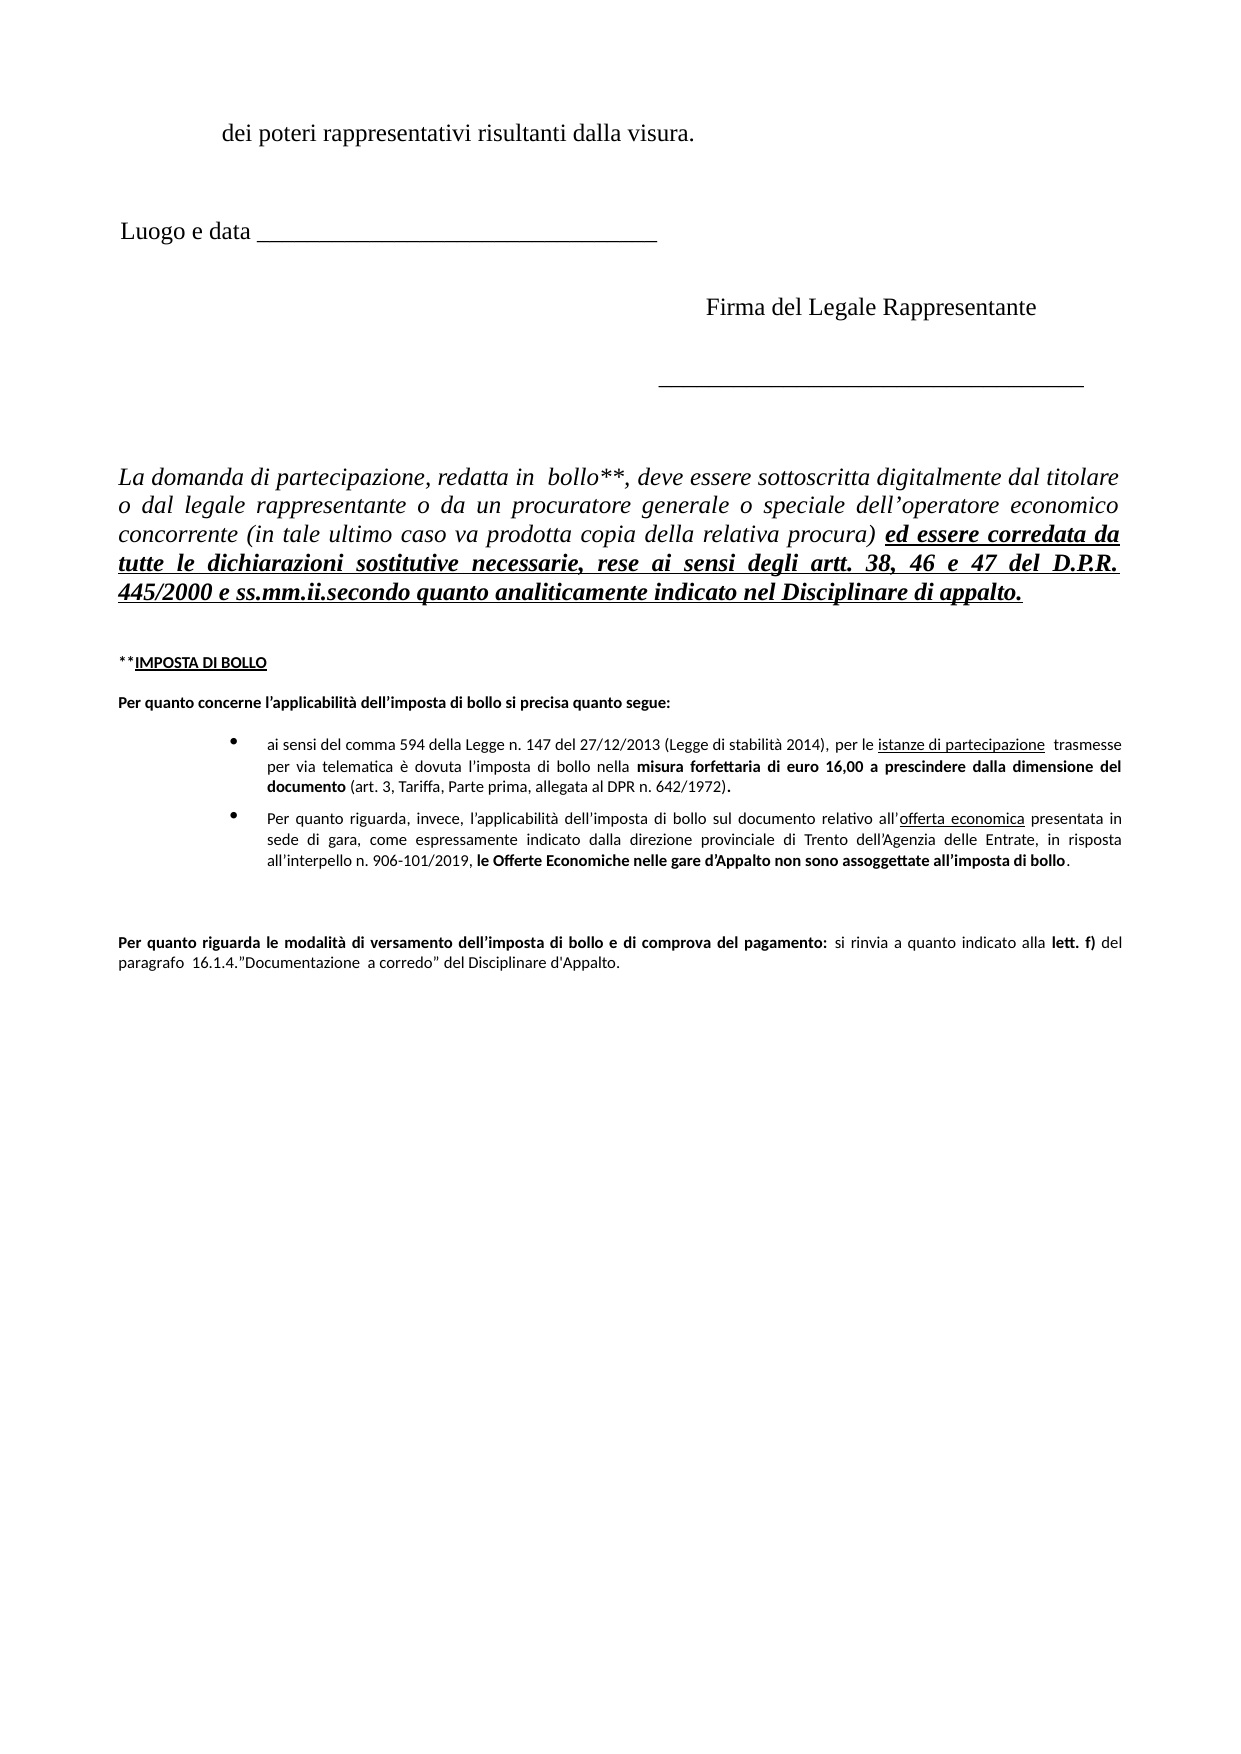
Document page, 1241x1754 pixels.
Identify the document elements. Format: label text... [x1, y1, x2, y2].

list Per quanto riguarda, invece, l’applicabilità dell’imposta di bollo sul documento relativo all’offerta economica presentata in sede di gara, come espressamente indicato dalla direzione provinciale di Trento dell’Agenzia delle Entrate, in risposta all’interpello n. 906-101/2019, le Offerte Economiche nelle gare d’Appalto non sono assoggettate all’imposta di bollo. [229, 807, 1122, 870]
text **IMPOSTA DI BOLLO [118, 652, 1122, 672]
text __________________________________ [620, 361, 1122, 390]
text Per quanto riguarda le modalità di versamento dell’imposta di bollo e di comprova del pagamento: si rinvia a quanto indicato alla lett. f) del paragrafo 16.1.4.”Documentazione a corredo” del Disciplinare d'Appalto. [118, 932, 1122, 973]
text dei poteri rappresentativi risultanti dalla visura. [192, 118, 1122, 147]
text Per quanto concerne l’applicabilità dell’imposta di bollo si precisa quanto segue: [118, 693, 1122, 713]
list ai sensi del comma 594 della Legge n. 147 del 27/12/2013 (Legge di stabilità 2014), per le istanze di partecipazione trasmesse per via telematica è dovuta l’imposta di bollo nella misura forfettaria di euro 16,00 a prescindere dalla dimensione del documento (art. 3, Tariffa, Parte prima, allegata al DPR n. 642/1972). [229, 733, 1122, 797]
text Firma del Legale Rappresentante [620, 292, 1122, 321]
text Luogo e data ________________________________ [120, 216, 1122, 245]
text La domanda di partecipazione, redatta in bollo**, deve essere sottoscritta digitalmente dal titolare o dal legale rappresentante o da un procuratore generale o speciale dell’operatore economico concorrente (in tale ultimo caso va prodotta copia della relativa procura) ed essere corredata da tutte le dichiarazioni sostitutive necessarie, rese ai sensi degli artt. 38, 46 e 47 del D.P.R. 445/2000 e ss.mm.ii.secondo quanto analiticamente indicato nel Disciplinare di appalto. [118, 462, 1122, 605]
